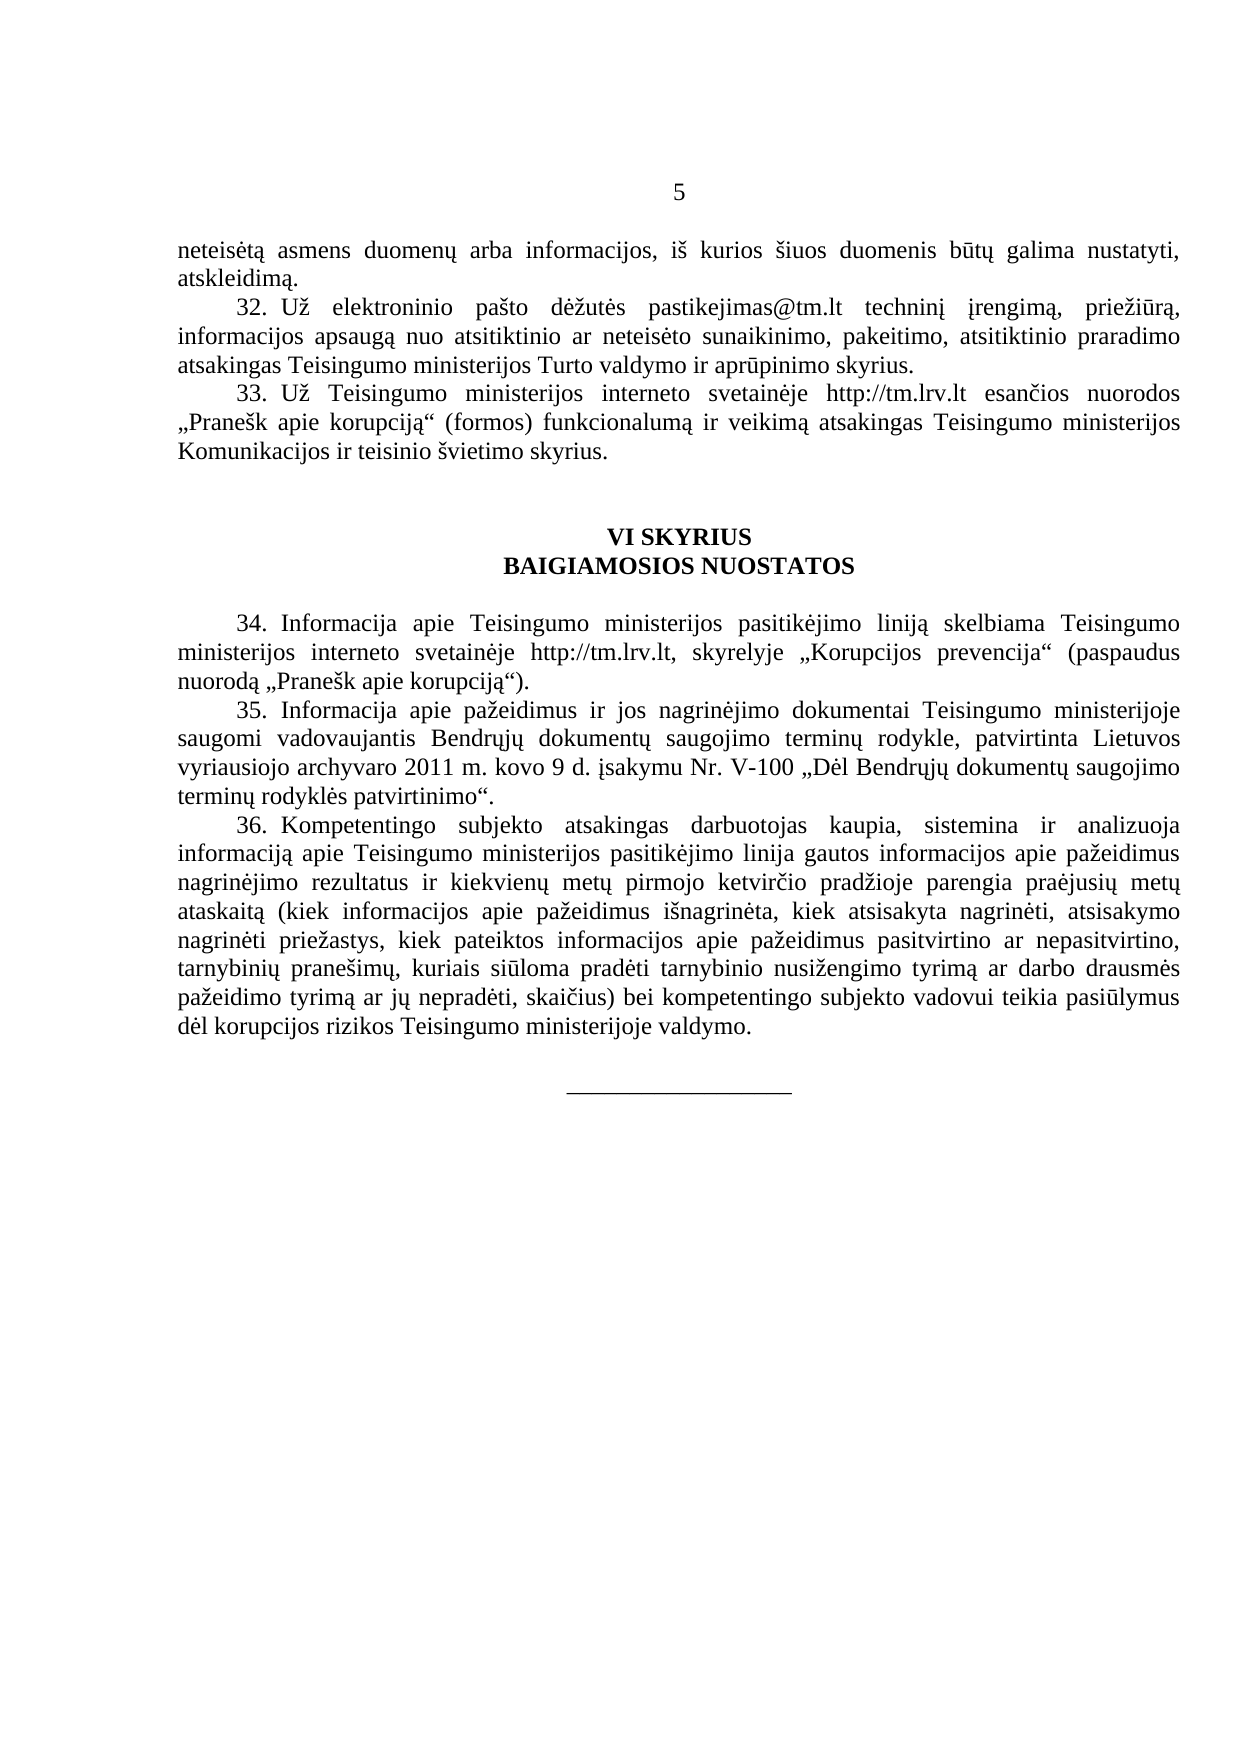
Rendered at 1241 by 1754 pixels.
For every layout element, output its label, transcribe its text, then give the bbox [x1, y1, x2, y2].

text VI SKYRIUS [177, 522, 1181, 551]
text BAIGIAMOSIOS NUOSTATOS [177, 551, 1181, 580]
text 33. Už Teisingumo ministerijos interneto svetainėje http://tm.lrv.lt esančios nuorodos „Pranešk apie korupciją“ (formos) funkcionalumą ir veikimą atsakingas Teisingumo ministerijos Komunikacijos ir teisinio švietimo skyrius. [177, 378, 1181, 465]
text 36. Kompetentingo subjekto atsakingas darbuotojas kaupia, sistemina ir analizuoja informaciją apie Teisingumo ministerijos pasitikėjimo linija gautos informacijos apie pažeidimus nagrinėjimo rezultatus ir kiekvienų metų pirmojo ketvirčio pradžioje parengia praėjusių metų ataskaitą (kiek informacijos apie pažeidimus išnagrinėta, kiek atsisakyta nagrinėti, atsisakymo nagrinėti priežastys, kiek pateiktos informacijos apie pažeidimus pasitvirtino ar nepasitvirtino, tarnybinių pranešimų, kuriais siūloma pradėti tarnybinio nusižengimo tyrimą ar darbo drausmės pažeidimo tyrimą ar jų nepradėti, skaičius) bei kompetentingo subjekto vadovui teikia pasiūlymus dėl korupcijos rizikos Teisingumo ministerijoje valdymo. [177, 810, 1181, 1040]
text 34. Informacija apie Teisingumo ministerijos pasitikėjimo liniją skelbiama Teisingumo ministerijos interneto svetainėje http://tm.lrv.lt, skyrelyje „Korupcijos prevencija“ (paspaudus nuorodą „Pranešk apie korupciją“). [177, 608, 1181, 695]
text 32. Už elektroninio pašto dėžutės pastikejimas@tm.lt techninį įrengimą, priežiūrą, informacijos apsaugą nuo atsitiktinio ar neteisėto sunaikinimo, pakeitimo, atsitiktinio praradimo atsakingas Teisingumo ministerijos Turto valdymo ir aprūpinimo skyrius. [177, 292, 1181, 378]
text 35. Informacija apie pažeidimus ir jos nagrinėjimo dokumentai Teisingumo ministerijoje saugomi vadovaujantis Bendrųjų dokumentų saugojimo terminų rodykle, patvirtinta Lietuvos vyriausiojo archyvaro 2011 m. kovo 9 d. įsakymu Nr. V-100 „Dėl Bendrųjų dokumentų saugojimo terminų rodyklės patvirtinimo“. [177, 695, 1181, 810]
text __________________ [177, 1068, 1181, 1097]
text neteisėtą asmens duomenų arba informacijos, iš kurios šiuos duomenis būtų galima nustatyti, atskleidimą. [177, 235, 1181, 292]
